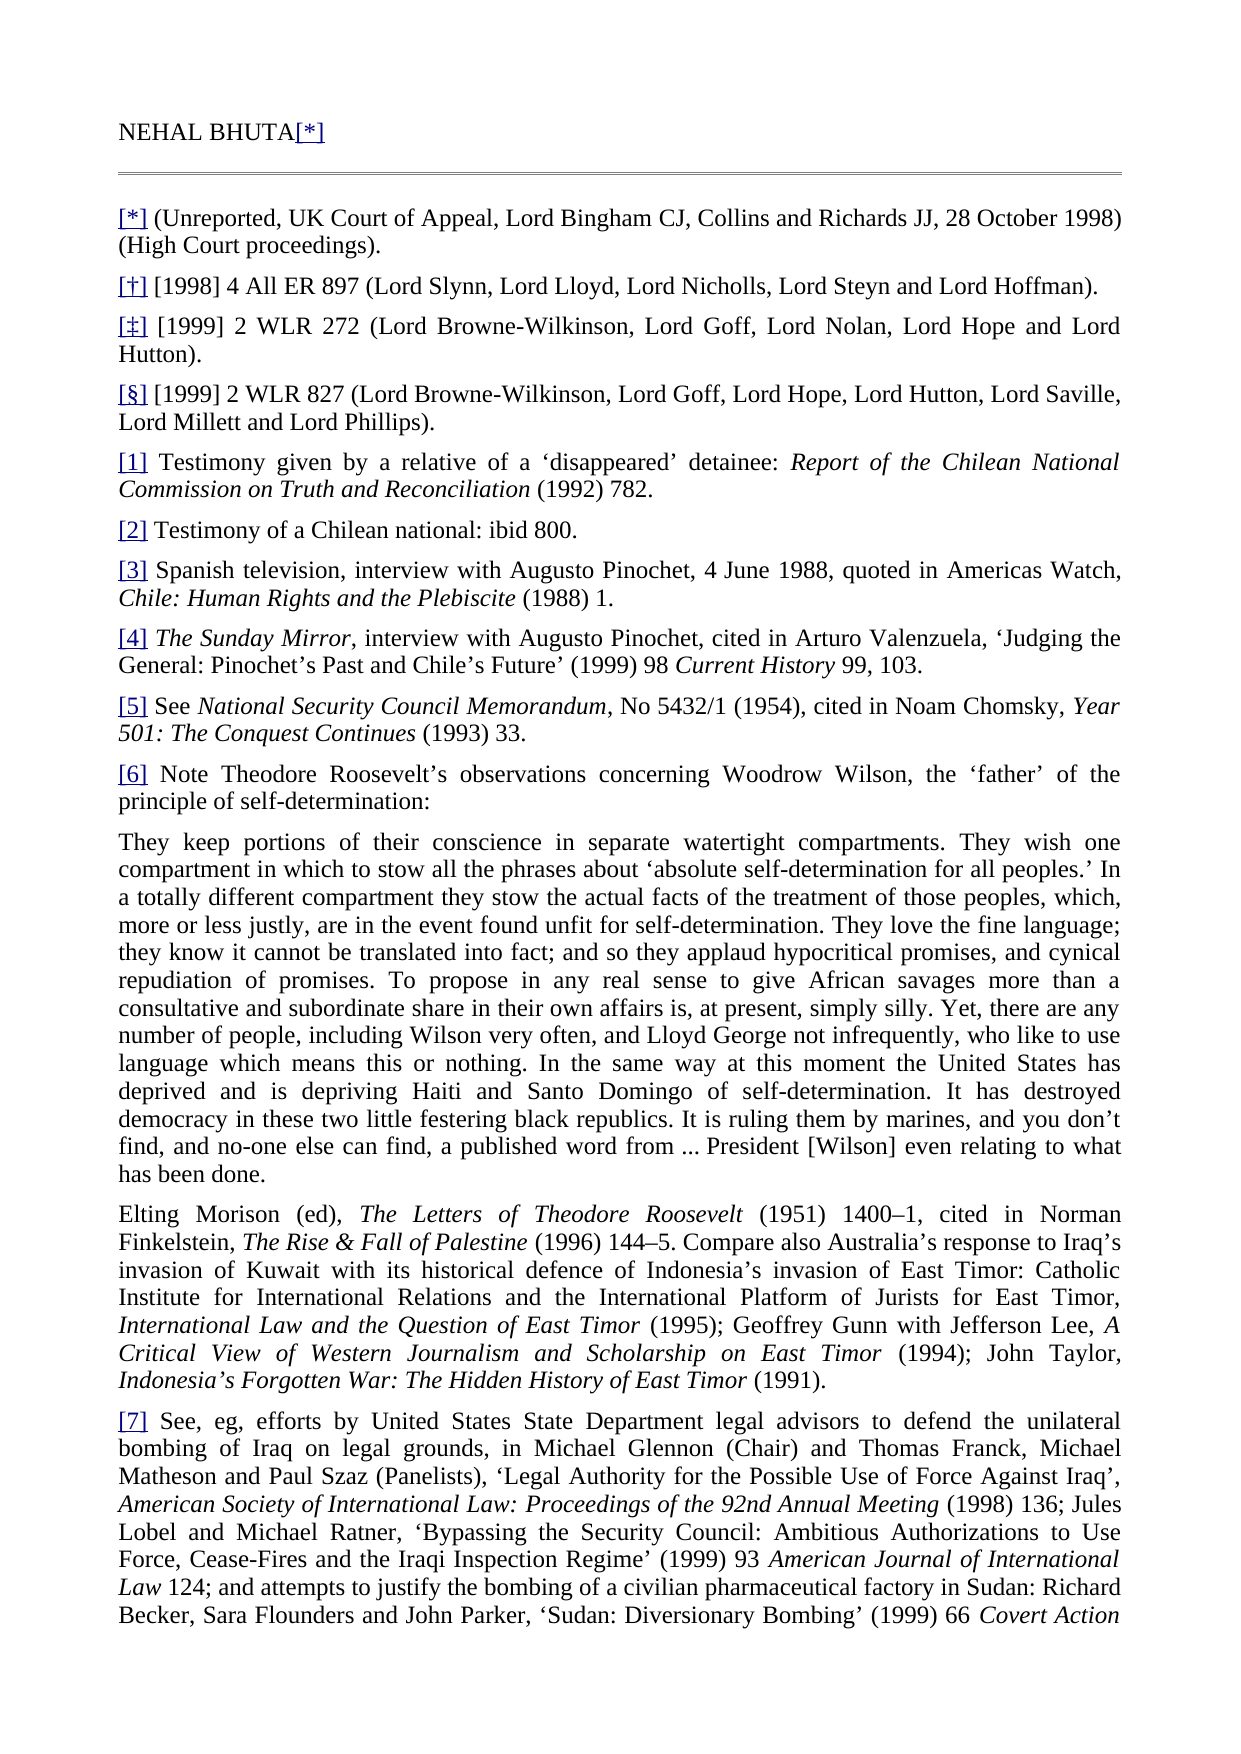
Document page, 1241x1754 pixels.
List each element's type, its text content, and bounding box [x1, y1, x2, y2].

text [§] [1999] 2 WLR 827 (Lord Browne-Wilkinson, Lord Goff, Lord Hope, Lord Hutton, Lord Saville, Lord Millett and Lord Phillips). [118, 380, 1122, 435]
text NEHAL BHUTA[*] [118, 118, 1122, 146]
text [*] (Unreported, UK Court of Appeal, Lord Bingham CJ, Collins and Richards JJ, 28 October 1998) (High Court proceedings). [118, 204, 1122, 259]
text [2] Testimony of a Chilean national: ibid 800. [118, 516, 1122, 543]
text [6] Note Theodore Roosevelt’s observations concerning Woodrow Wilson, the ‘father’ of the principle of self-determination: [118, 760, 1122, 815]
text [4] The Sunday Mirror, interview with Augusto Pinochet, cited in Arturo Valenzuela, ‘Judging the General: Pinochet’s Past and Chile’s Future’ (1999) 98 Current History 99, 103. [118, 624, 1122, 679]
text Elting Morison (ed), The Letters of Theodore Roosevelt (1951) 1400–1, cited in Norman Finkelstein, The Rise & Fall of Palestine (1996) 144–5. Compare also Australia’s response to Iraq’s invasion of Kuwait with its historical defence of Indonesia’s invasion of East Timor: Catholic Institute for International Relations and the International Platform of Jurists for East Timor, International Law and the Question of East Timor (1995); Geoffrey Gunn with Jefferson Lee, A Critical View of Western Journalism and Scholarship on East Timor (1994); John Taylor, Indonesia’s Forgotten War: The Hidden History of East Timor (1991). [118, 1200, 1122, 1394]
text [7] See, eg, efforts by United States State Department legal advisors to defend the unilateral bombing of Iraq on legal grounds, in Michael Glennon (Chair) and Thomas Franck, Michael Matheson and Paul Szaz (Panelists), ‘Legal Authority for the Possible Use of Force Against Iraq’, American Society of International Law: Proceedings of the 92nd Annual Meeting (1998) 136; Jules Lobel and Michael Ratner, ‘Bypassing the Security Council: Ambitious Authorizations to Use Force, Cease-Fires and the Iraqi Inspection Regime’ (1999) 93 American Journal of International Law 124; and attempts to justify the bombing of a civilian pharmaceutical factory in Sudan: Richard Becker, Sara Flounders and John Parker, ‘Sudan: Diversionary Bombing’ (1999) 66 Covert Action [118, 1407, 1122, 1628]
text [1] Testimony given by a relative of a ‘disappeared’ detainee: Report of the Chilean National Commission on Truth and Reconciliation (1992) 782. [118, 448, 1122, 503]
text [3] Spanish television, interview with Augusto Pinochet, 4 June 1988, quoted in Americas Watch, Chile: Human Rights and the Plebiscite (1988) 1. [118, 556, 1122, 611]
text [5] See National Security Council Memorandum, No 5432/1 (1954), cited in Noam Chomsky, Year 501: The Conquest Continues (1993) 33. [118, 692, 1122, 747]
text They keep portions of their conscience in separate watertight compartments. They wish one compartment in which to stow all the phrases about ‘absolute self-determination for all peoples.’ In a totally different compartment they stow the actual facts of the treatment of those peoples, which, more or less justly, are in the event found unfit for self-determination. They love the fine language; they know it cannot be translated into fact; and so they applaud hypocritical promises, and cynical repudiation of promises. To propose in any real sense to give African savages more than a consultative and subordinate share in their own affairs is, at present, simply silly. Yet, there are any number of people, including Wilson very often, and Lloyd George not infrequently, who like to use language which means this or nothing. In the same way at this moment the United States has deprived and is depriving Haiti and Santo Domingo of self-determination. It has destroyed democracy in these two little festering black republics. It is ruling them by marines, and you don’t find, and no-one else can find, a published word from ... President [Wilson] even relating to what has been done. [118, 828, 1122, 1188]
text [‡] [1999] 2 WLR 272 (Lord Browne-Wilkinson, Lord Goff, Lord Nolan, Lord Hope and Lord Hutton). [118, 312, 1122, 367]
text [†] [1998] 4 All ER 897 (Lord Slynn, Lord Lloyd, Lord Nicholls, Lord Steyn and Lord Hoffman). [118, 272, 1122, 299]
